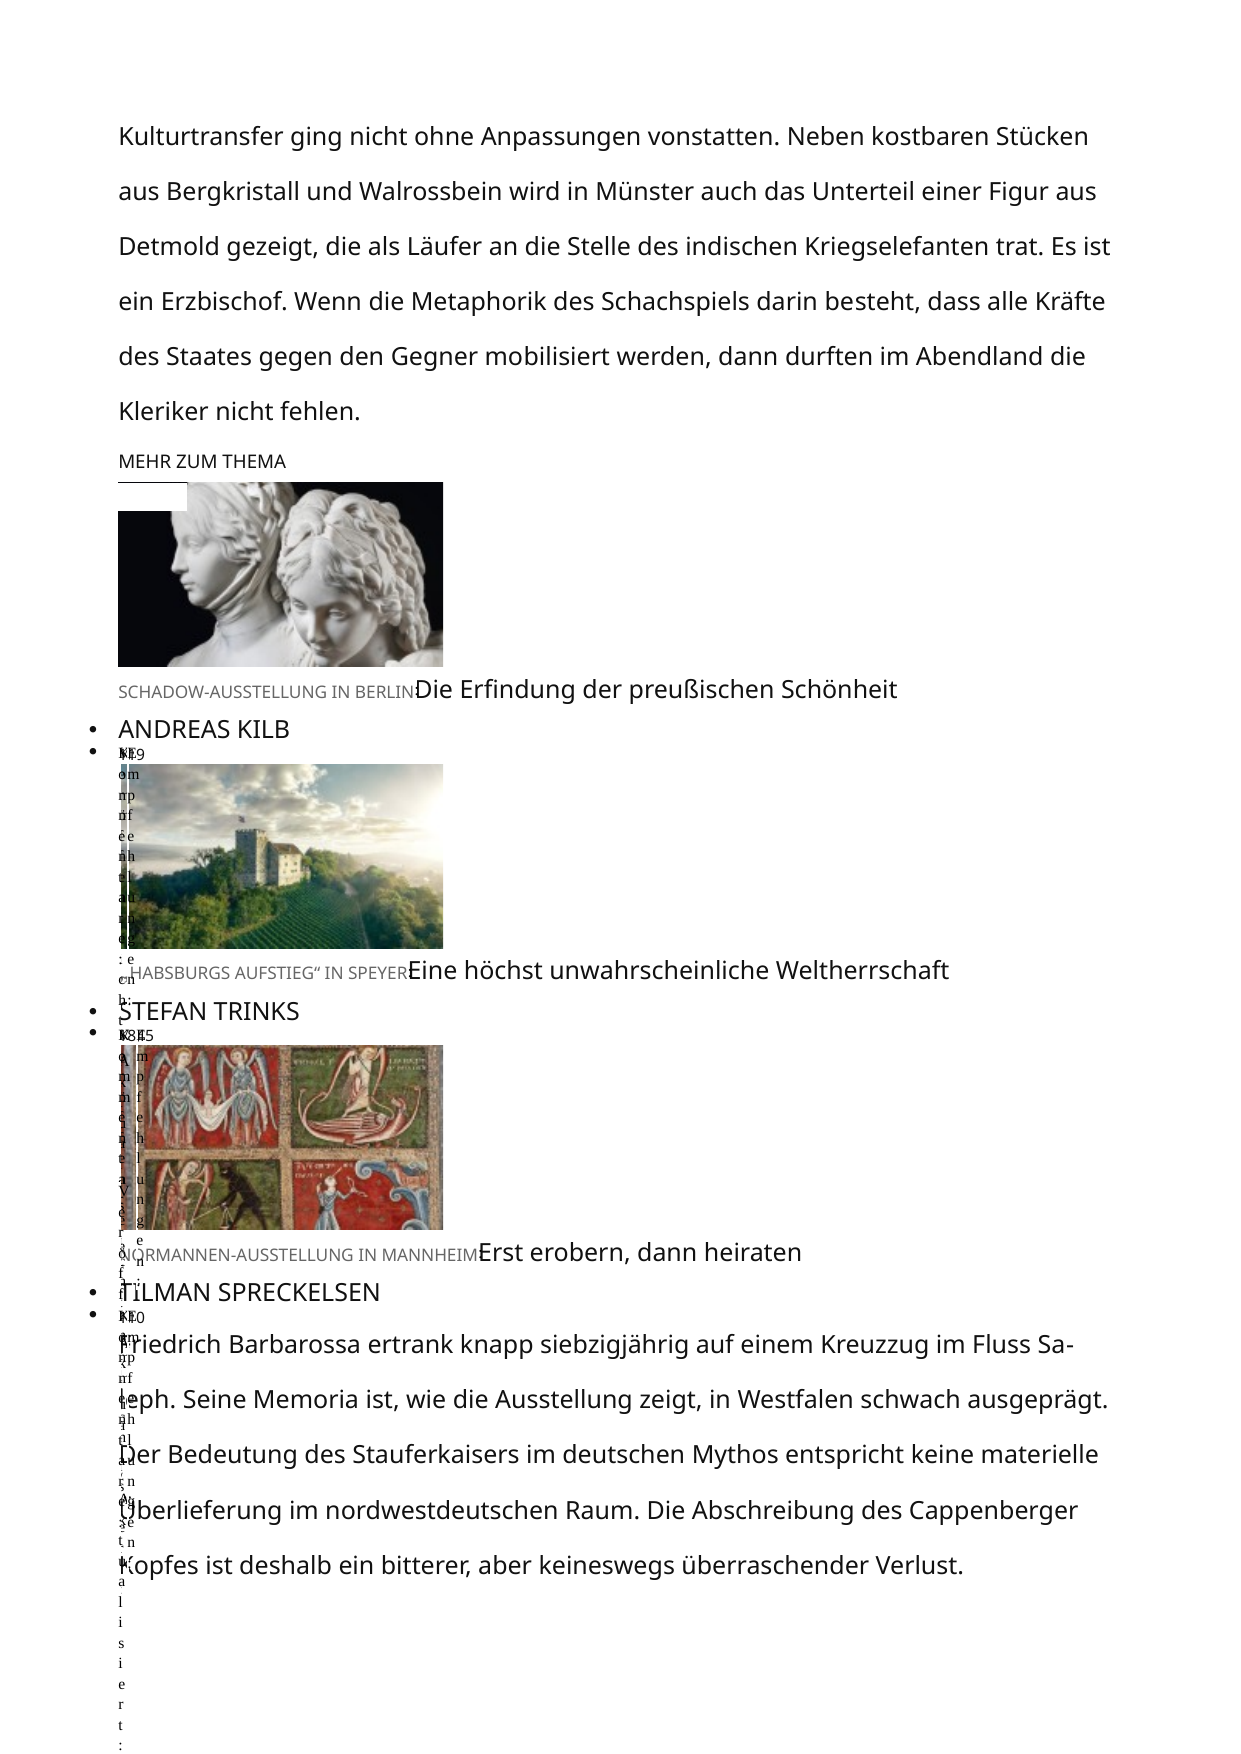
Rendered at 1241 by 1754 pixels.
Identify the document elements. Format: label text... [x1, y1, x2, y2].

list 110 [129, 1307, 1122, 1327]
list 119 [121, 744, 127, 755]
text NORMANNEN-AUSSTELLUNG IN MANNHEIMErst erobern, dann heiraten [138, 1234, 1122, 1268]
list STEFAN TRINKS [121, 996, 1122, 1026]
picture [121, 1045, 136, 1230]
list 110 [121, 1307, 127, 1318]
picture [121, 814, 127, 949]
list ANDREAS KILB [118, 715, 1122, 744]
text MEHR ZUM THEMA [118, 449, 1122, 474]
picture [121, 794, 127, 813]
picture [118, 482, 444, 667]
text SCHADOW-AUSSTELLUNG IN BERLINDie Erfindung der preußischen Schönheit [118, 671, 1122, 705]
list 119 [129, 744, 1122, 764]
list 1845 [138, 1026, 1122, 1046]
picture [121, 764, 127, 793]
list TILMAN SPRECKELSEN [121, 1278, 1122, 1307]
text „HABSBURGS AUFSTIEG“ IN SPEYEREine höchst unwahrscheinliche Weltherrschaft [129, 953, 1122, 987]
picture [138, 1045, 444, 1230]
picture [129, 764, 444, 949]
text Friedrich Barbarossa ertrank knapp siebzigjährig auf einem Kreuzzug im Fluss Sa­leph. Seine Memoria ist, wie die Ausstellung zeigt, in Westfalen schwach ausgeprägt. Der Bedeutung des Stauferkaisers im deutschen Mythos entspricht keine materielle Überlieferung im nordwestdeutschen Raum. Die Abschreibung des Cappenberger Kopfes ist deshalb ein bitterer, aber keineswegs überraschender Verlust. Kaiserporträts mit individuellen Zügen kamen erst unter Barbarossas En­kel, der ebenfalls Friedrich hieß, in Schwang. Am Ende verschmolzen beide zu einer einzigen Sagenfigur, die im Kyffhäuser schläft. Keiner hat sie je gesehen. [121, 1327, 1122, 1581]
text Kulturtransfer ging nicht ohne Anpassungen vonstatten. Neben kostbaren Stücken aus Bergkristall und Walrossbein wird in Münster auch das Unterteil einer Figur aus Detmold gezeigt, die als Läufer an die Stelle des indischen Kriegselefanten trat. Es ist ein Erzbischof. Wenn die Metaphorik des Schachspiels darin be­steht, dass alle Kräfte des Staates gegen den Gegner mo­bilisiert werden, dann durften im Abendland die Kleriker nicht fehlen. [118, 118, 1122, 428]
list 1845 [121, 1026, 136, 1045]
